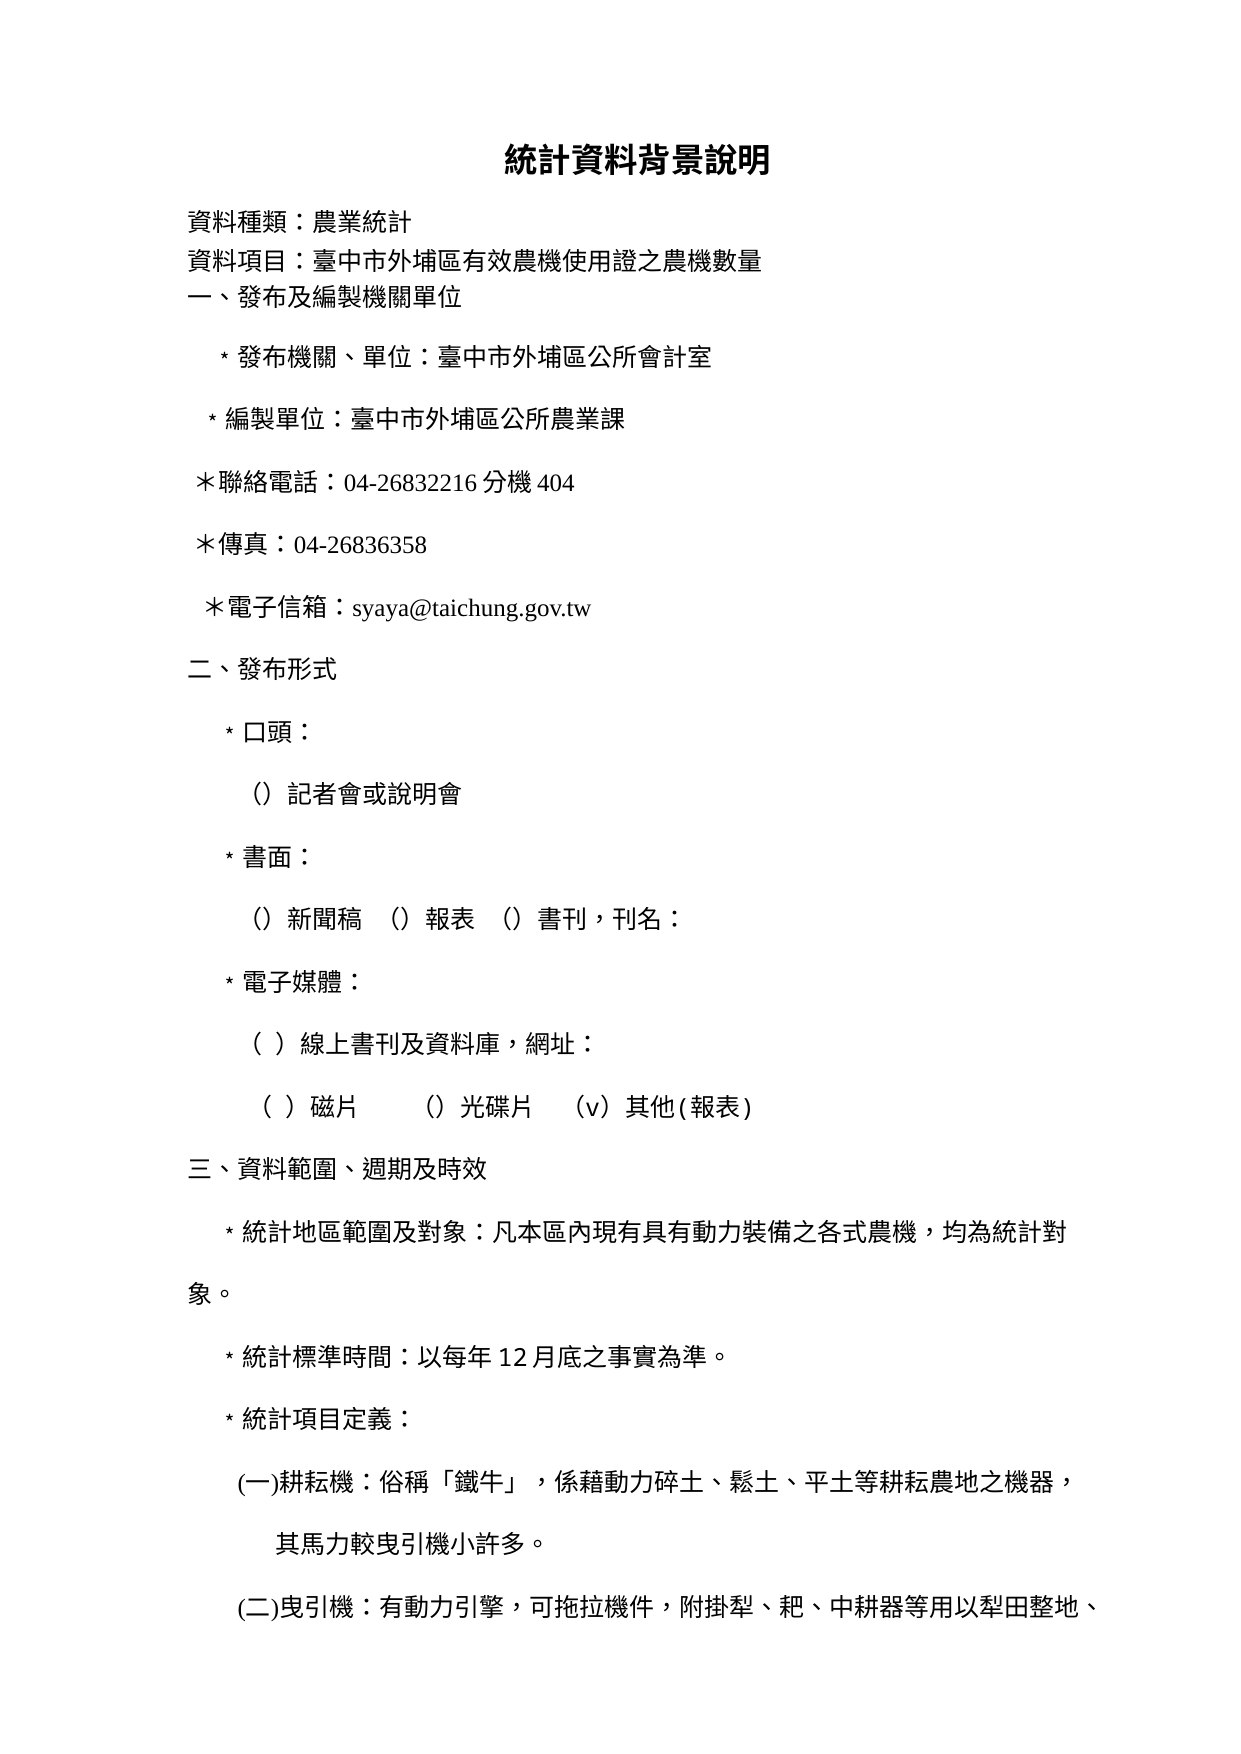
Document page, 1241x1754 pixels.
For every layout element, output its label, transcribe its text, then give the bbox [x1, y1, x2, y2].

text ﹡書面： [187, 814, 1087, 876]
text ﹡口頭： [187, 689, 1087, 751]
text ﹡統計項目定義： [187, 1376, 1087, 1439]
text （）記者會或說明會 [187, 751, 1087, 814]
text （ ）磁片 （）光碟片 （v）其他(報表) [187, 1064, 1087, 1126]
text (一)耕耘機：俗稱「鐵牛」，係藉動力碎土、鬆土、平土等耕耘農地之機器，其馬力較曳引機小許多。 [237, 1439, 1087, 1564]
text ＊聯絡電話：04-26832216分機404 [181, 439, 1087, 501]
text (二)曳引機：有動力引擎，可拖拉機件，附掛犁、耙、中耕器等用以犁田整地、播種、施肥等之機器。 [237, 1564, 1087, 1626]
text 資料項目：臺中市外埔區有效農機使用證之農機數量 [187, 241, 1087, 278]
text （）新聞稿 （）報表 （）書刊，刊名： [187, 876, 1087, 939]
text 資料種類：農業統計 [187, 179, 1087, 241]
text 一、發布及編製機關單位 [187, 278, 1087, 314]
text 三、資料範圍、週期及時效 [187, 1126, 1087, 1189]
text ﹡發布機關、單位：臺中市外埔區公所會計室 [187, 314, 1087, 376]
text ﹡電子媒體： [187, 939, 1087, 1001]
text ＊傳真：04-26836358 [181, 501, 1087, 564]
text ﹡編製單位：臺中市外埔區公所農業課 [187, 376, 1087, 439]
text ＊電子信箱：syaya@taichung.gov.tw [187, 564, 1087, 626]
text ﹡統計標準時間：以每年12月底之事實為準。 [187, 1314, 1087, 1376]
text 統計資料背景說明 [187, 116, 1087, 179]
text ﹡統計地區範圍及對象：凡本區內現有具有動力裝備之各式農機，均為統計對象。 [187, 1189, 1087, 1314]
text （ ）線上書刊及資料庫，網址： [187, 1001, 1087, 1064]
text 二、發布形式 [187, 626, 1087, 689]
